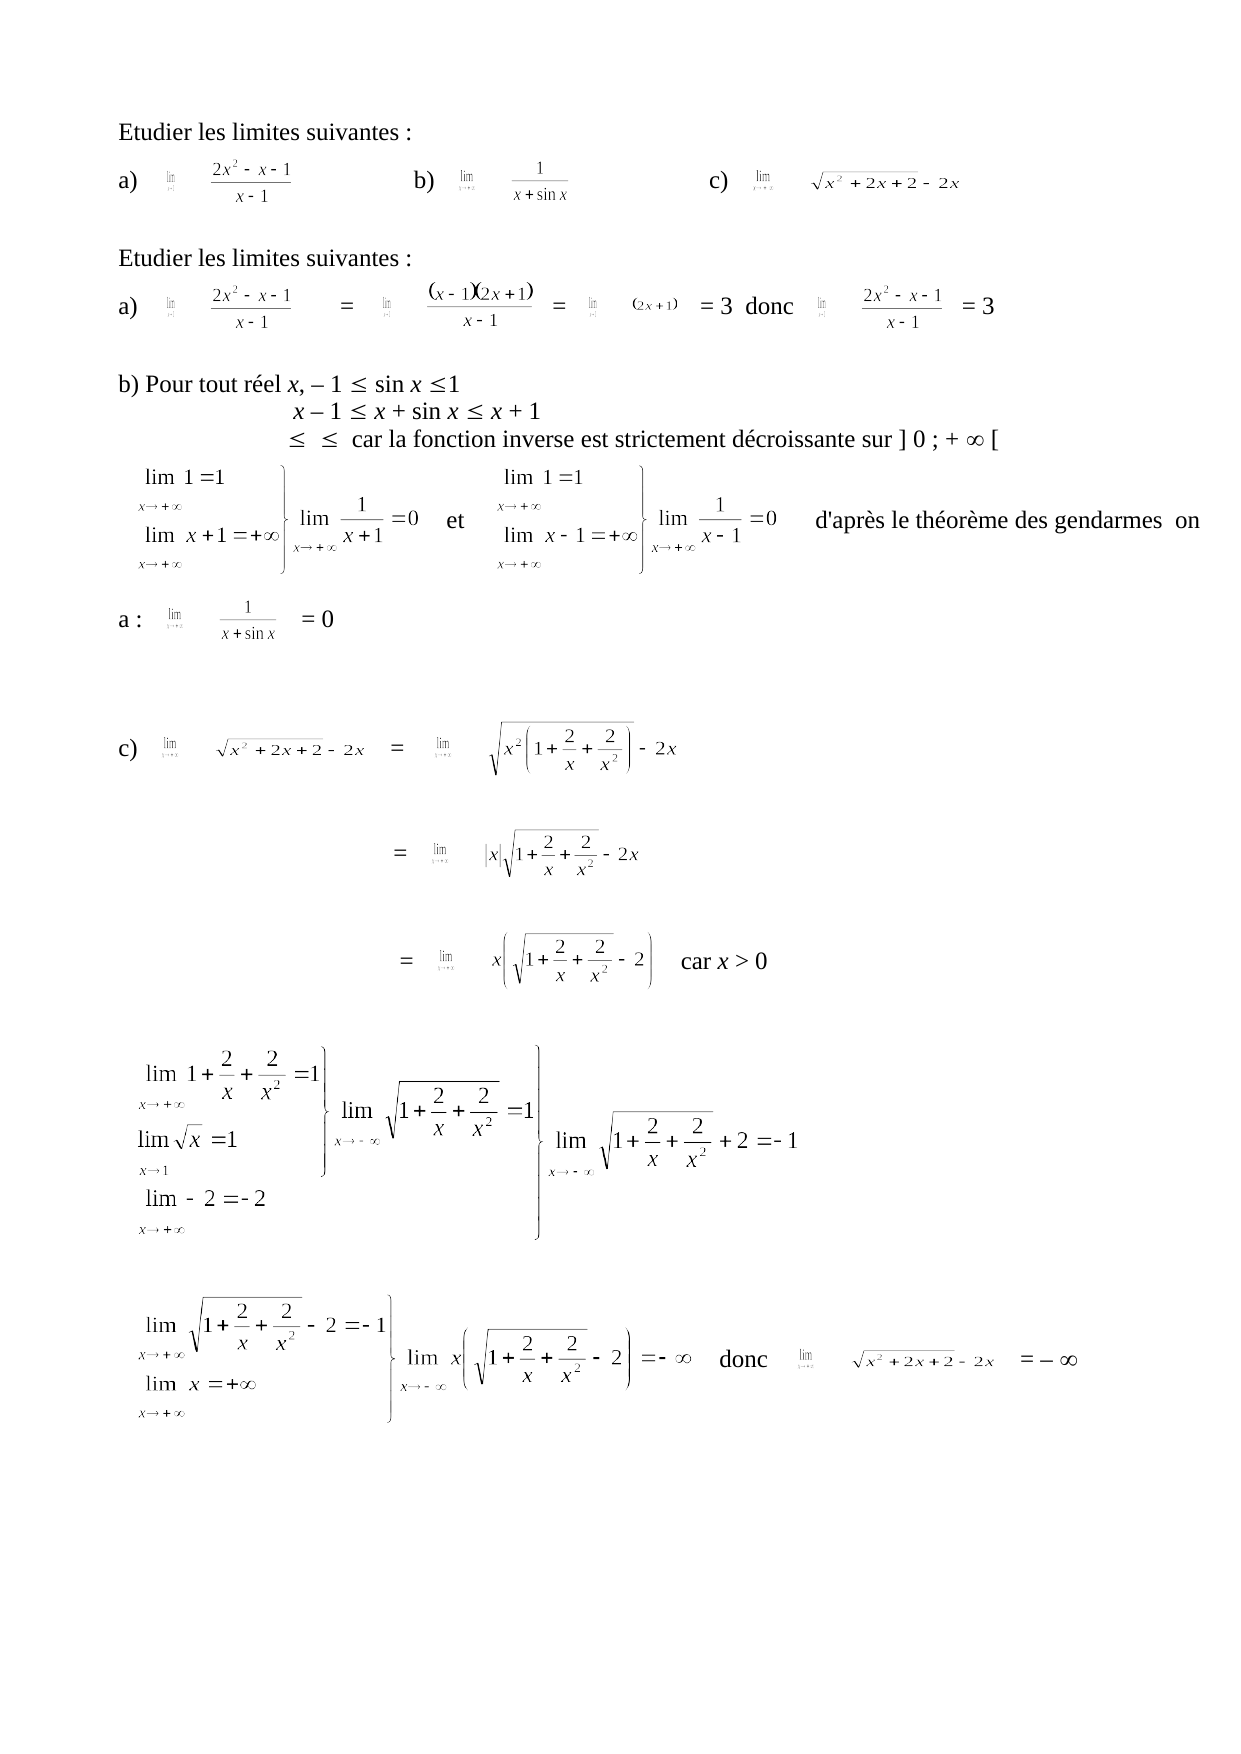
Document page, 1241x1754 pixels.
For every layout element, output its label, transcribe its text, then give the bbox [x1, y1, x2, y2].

text donc = – ¥ [118, 1282, 1122, 1436]
text = [118, 817, 1122, 890]
text b) Pour tout réel x, – 1 £ sin x £1 x – 1 £ x + sin x £ x + 1 £ £ car la fonction inverse est strictement décroissante sur ] 0 ; + ¥ [ et d'après le théorème des gendarmes on a : = 0 [118, 370, 1216, 679]
text c) = [118, 708, 1122, 787]
text Etudier les limites suivantes : a) = = = 3 donc = 3 [118, 244, 1122, 341]
text = car x > 0 [118, 919, 1122, 1002]
text Etudier les limites suivantes : a) b) c) [118, 118, 1122, 215]
